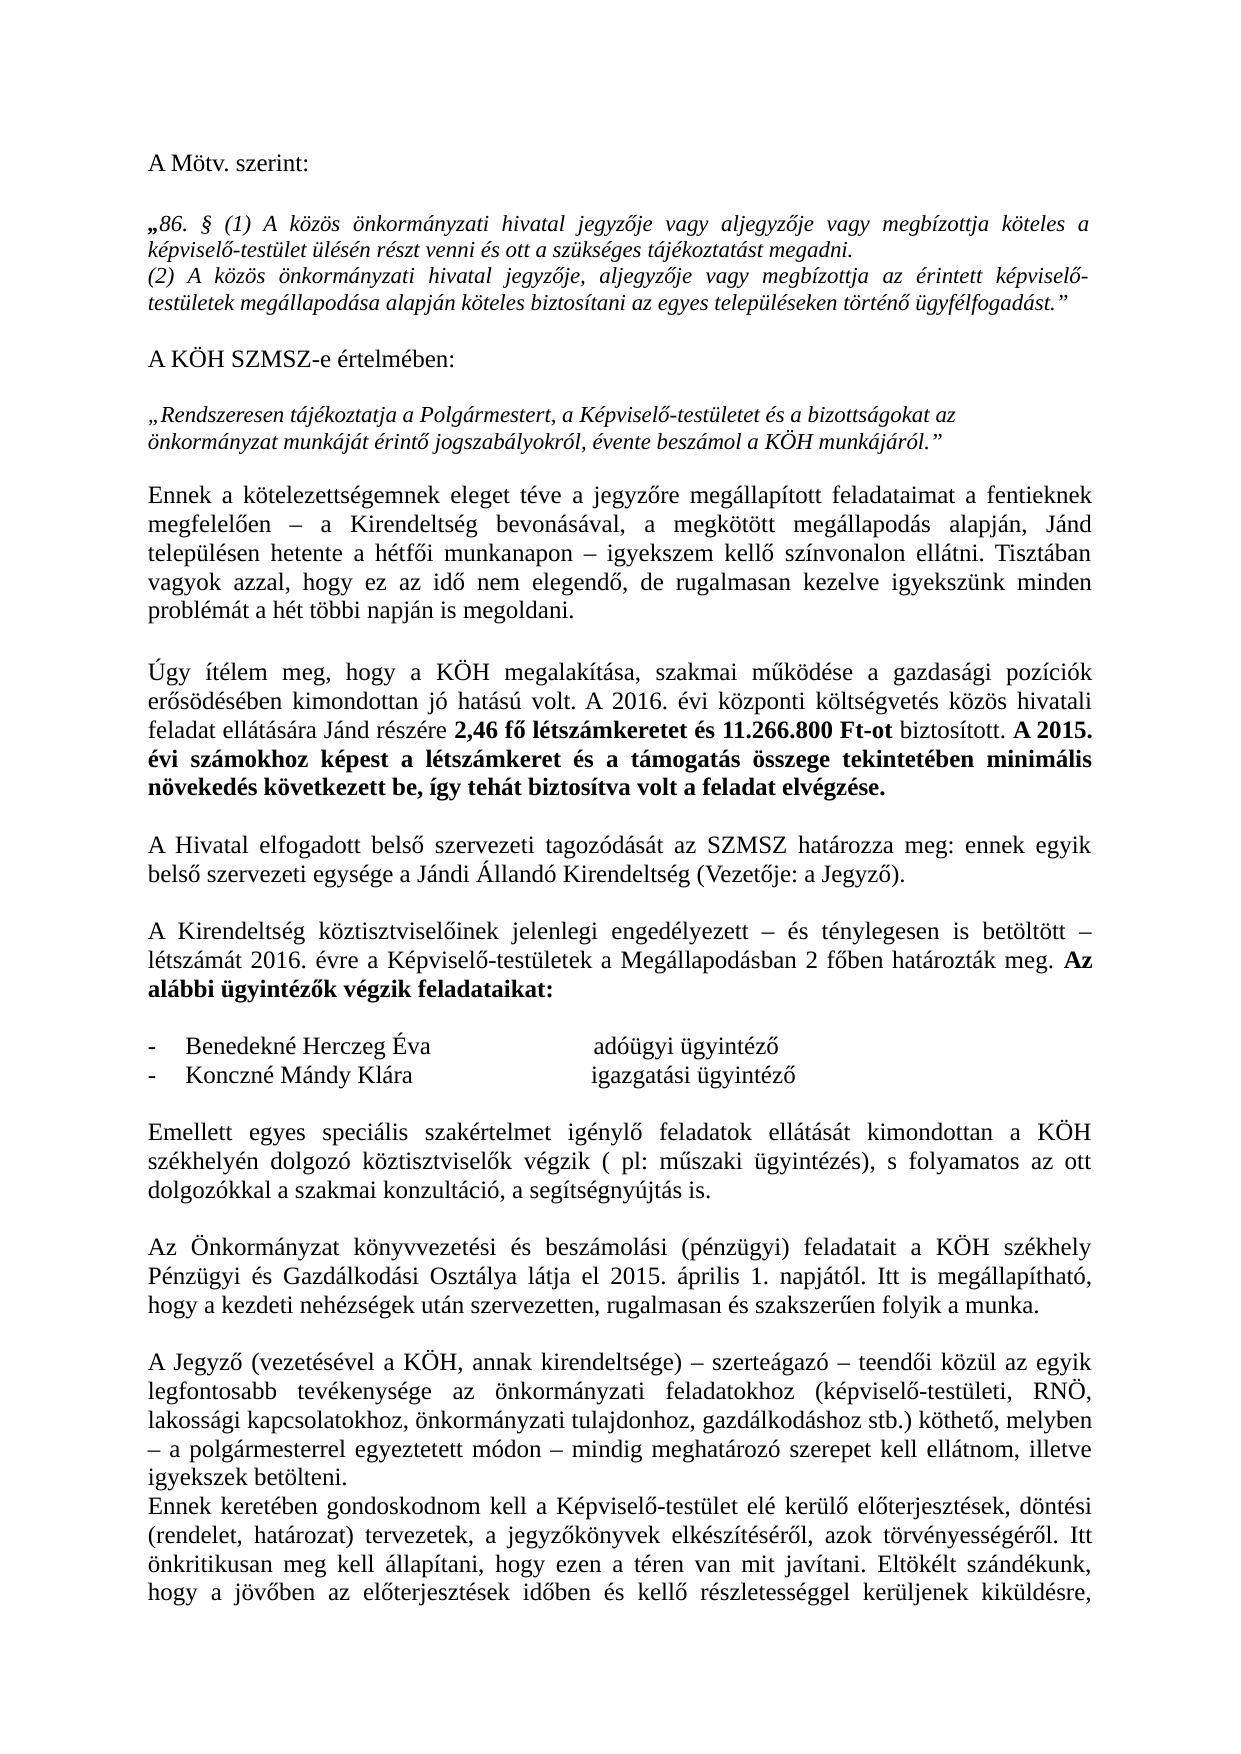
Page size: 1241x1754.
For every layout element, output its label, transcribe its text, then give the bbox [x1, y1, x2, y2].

text Ennek keretében gondoskodnom kell a Képviselő-testület elé kerülő előterjesztések, döntési (rendelet, határozat) tervezetek, a jegyzőkönyvek elkészítéséről, azok törvényességéről. Itt önkritikusan meg kell állapítani, hogy ezen a téren van mit javítani. Eltökélt szándékunk, hogy a jövőben az előterjesztések időben és kellő részletességgel kerüljenek kiküldésre, [148, 1491, 1093, 1606]
text A Mötv. szerint: [148, 148, 1093, 176]
text A Kirendeltség köztisztviselőinek jelenlegi engedélyezett – és ténylegesen is betöltött – létszámát 2016. évre a Képviselő-testületek a Megállapodásban 2 főben határozták meg. Az alábbi ügyintézők végzik feladataikat: [148, 916, 1093, 1002]
text Emellett egyes speciális szakértelmet igénylő feladatok ellátását kimondottan a KÖH székhelyén dolgozó köztisztviselők végzik ( pl: műszaki ügyintézés), s folyamatos az ott dolgozókkal a szakmai konzultáció, a segítségnyújtás is. [148, 1117, 1093, 1204]
text „86. § (1) A közös önkormányzati hivatal jegyzője vagy aljegyzője vagy megbízottja köteles a képviselő-testület ülésén részt venni és ott a szükséges tájékoztatást megadni. [148, 210, 1093, 262]
text Úgy ítélem meg, hogy a KÖH megalakítása, szakmai működése a gazdasági pozíciók erősödésében kimondottan jó hatású volt. A 2016. évi központi költségvetés közös hivatali feladat ellátására Jánd részére 2,46 fő létszámkeretet és 11.266.800 Ft-ot biztosított. A 2015. évi számokhoz képest a létszámkeret és a támogatás összege tekintetében minimális növekedés következett be, így tehát biztosítva volt a feladat elvégzése. [148, 657, 1093, 801]
text „Rendszeresen tájékoztatja a Polgármestert, a Képviselő-testületet és a bizottságokat az önkormányzat munkáját érintő jogszabályokról, évente beszámol a KÖH munkájáról.” [148, 401, 1093, 454]
text (2) A közös önkormányzati hivatal jegyzője, aljegyzője vagy megbízottja az érintett képviselő-testületek megállapodása alapján köteles biztosítani az egyes településeken történő ügyfélfogadást.” [148, 262, 1093, 315]
list Benedekné Herczeg Éva adóügyi ügyintéző [148, 1031, 1093, 1060]
text Az Önkormányzat könyvvezetési és beszámolási (pénzügyi) feladatait a KÖH székhely Pénzügyi és Gazdálkodási Osztálya látja el 2015. április 1. napjától. Itt is megállapítható, hogy a kezdeti nehézségek után szervezetten, rugalmasan és szakszerűen folyik a munka. [148, 1232, 1093, 1319]
text A Jegyző (vezetésével a KÖH, annak kirendeltsége) – szerteágazó – teendői közül az egyik legfontosabb tevékenysége az önkormányzati feladatokhoz (képviselő-testületi, RNÖ, lakossági kapcsolatokhoz, önkormányzati tulajdonhoz, gazdálkodáshoz stb.) köthető, melyben – a polgármesterrel egyeztetett módon – mindig meghatározó szerepet kell ellátnom, illetve igyekszek betölteni. [148, 1347, 1093, 1491]
text A Hivatal elfogadott belső szervezeti tagozódását az SZMSZ határozza meg: ennek egyik belső szervezeti egysége a Jándi Állandó Kirendeltség (Vezetője: a Jegyző). [148, 830, 1093, 887]
list Konczné Mándy Klára igazgatási ügyintéző [148, 1060, 1093, 1089]
text Ennek a kötelezettségemnek eleget téve a jegyzőre megállapított feladataimat a fentieknek megfelelően – a Kirendeltség bevonásával, a megkötött megállapodás alapján, Jánd településen hetente a hétfői munkanapon – igyekszem kellő színvonalon ellátni. Tisztában vagyok azzal, hogy ez az idő nem elegendő, de rugalmasan kezelve igyekszünk minden problémát a hét többi napján is megoldani. [148, 480, 1093, 624]
text A KÖH SZMSZ-e értelmében: [148, 344, 1093, 373]
